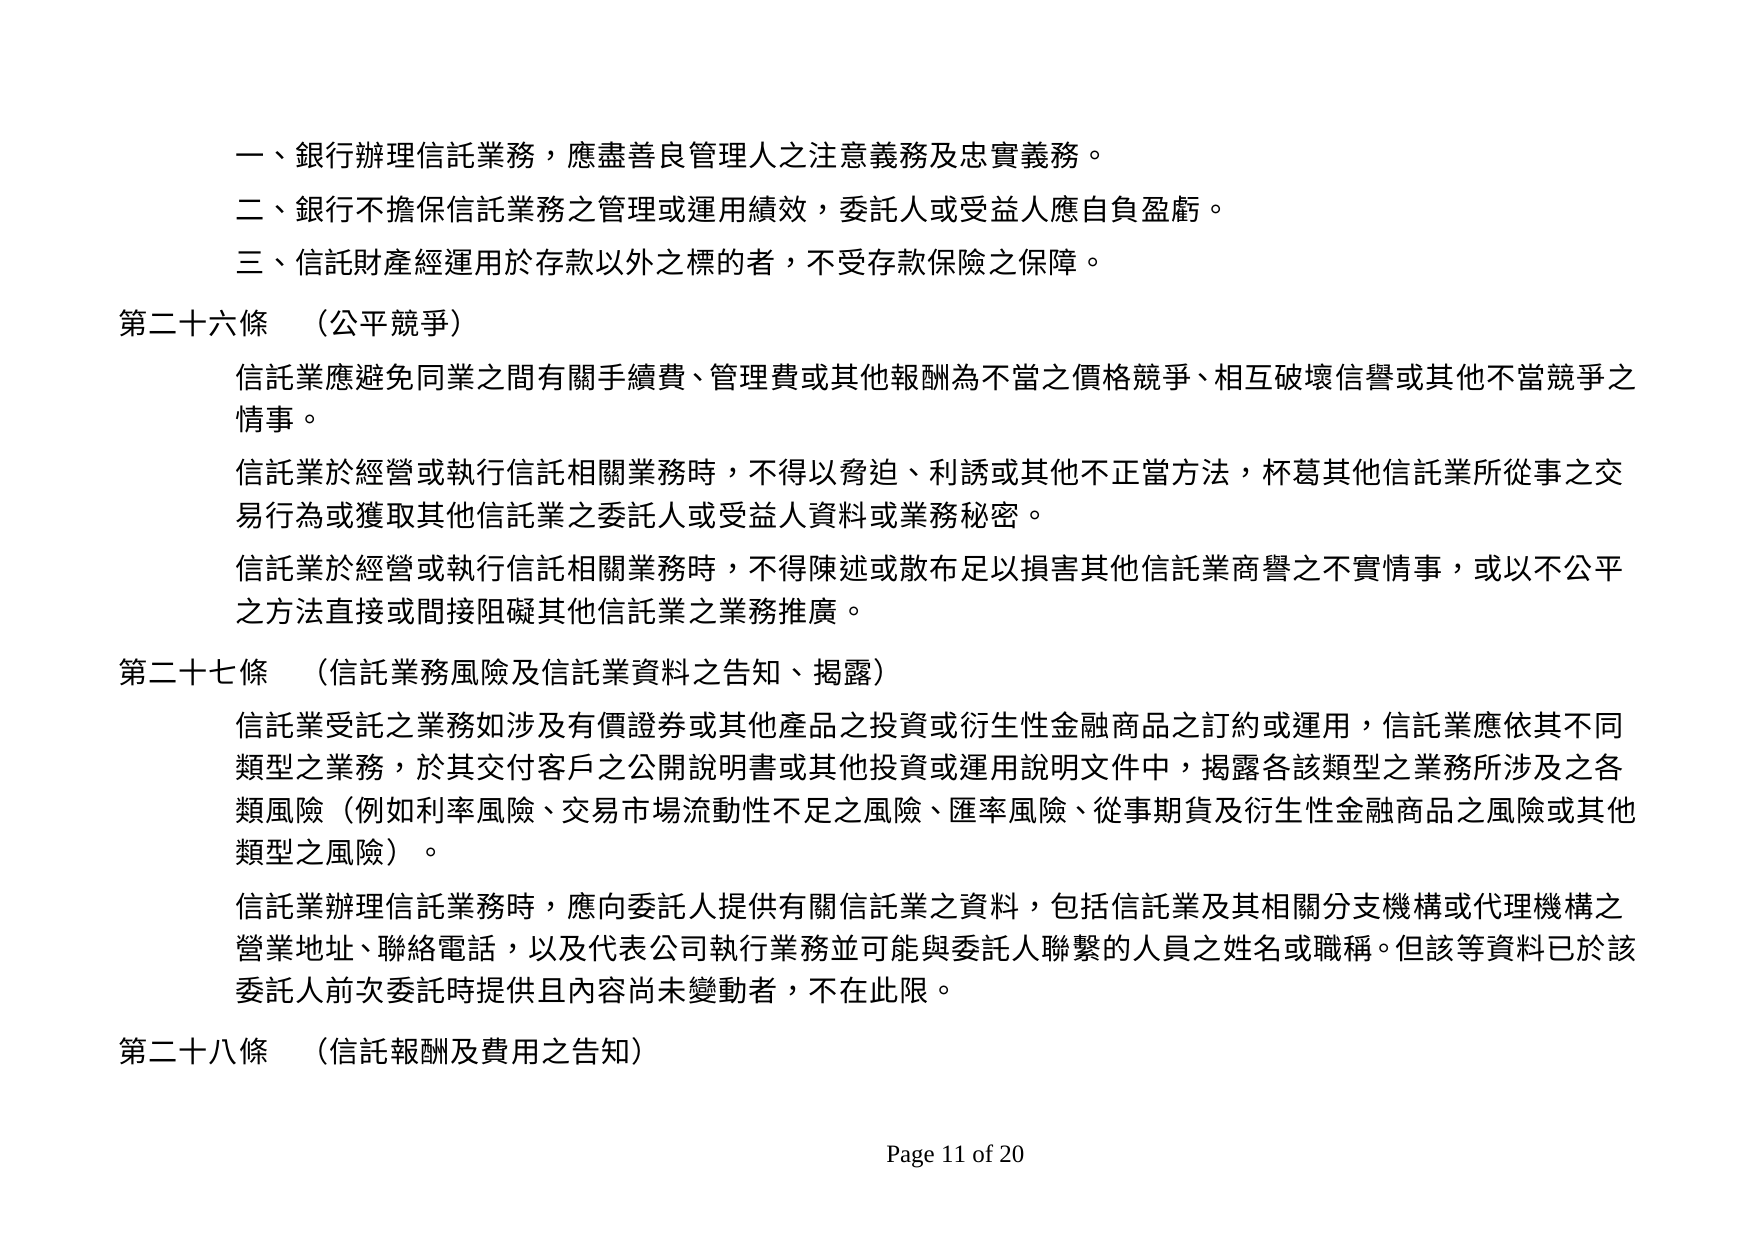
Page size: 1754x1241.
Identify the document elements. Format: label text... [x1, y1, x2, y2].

text 信託業辦理信託業務時，應向委託人提供有關信託業之資料，包括信託業及其相關分支機構或代理機構之營業地址、聯絡電話，以及代表公司執行業務並可能與委託人聯繫的人員之姓名或職稱。但該等資料已於該委託人前次委託時提供且內容尚未變動者，不在此限。 [235, 883, 1636, 1010]
text 三、信託財產經運用於存款以外之標的者，不受存款保險之保障。 [235, 240, 1636, 282]
text 信託業應避免同業之間有關手續費、管理費或其他報酬為不當之價格競爭、相互破壞信譽或其他不當競爭之情事。 [235, 354, 1636, 439]
text 信託業於經營或執行信託相關業務時，不得陳述或散布足以損害其他信託業商譽之不實情事，或以不公平之方法直接或間接阻礙其他信託業之業務推廣。 [235, 546, 1636, 631]
text 信託業受託之業務如涉及有價證券或其他產品之投資或衍生性金融商品之訂約或運用，信託業應依其不同類型之業務，於其交付客戶之公開說明書或其他投資或運用說明文件中，揭露各該類型之業務所涉及之各類風險（例如利率風險、交易市場流動性不足之風險、匯率風險、從事期貨及衍生性金融商品之風險或其他類型之風險）。 [235, 703, 1636, 872]
text 一、銀行辦理信託業務，應盡善良管理人之注意義務及忠實義務。 [235, 133, 1636, 175]
text 信託業於經營或執行信託相關業務時，不得以脅迫、利誘或其他不正當方法，杯葛其他信託業所從事之交易行為或獲取其他信託業之委託人或受益人資料或業務秘密。 [235, 450, 1636, 535]
text 第二十六條 （公平競爭） [118, 301, 1636, 343]
text 第二十八條 （信託報酬及費用之告知） [118, 1029, 1636, 1071]
text 二、銀行不擔保信託業務之管理或運用績效，委託人或受益人應自負盈虧。 [235, 186, 1636, 228]
text 第二十七條 （信託業務風險及信託業資料之告知、揭露） [118, 649, 1636, 692]
